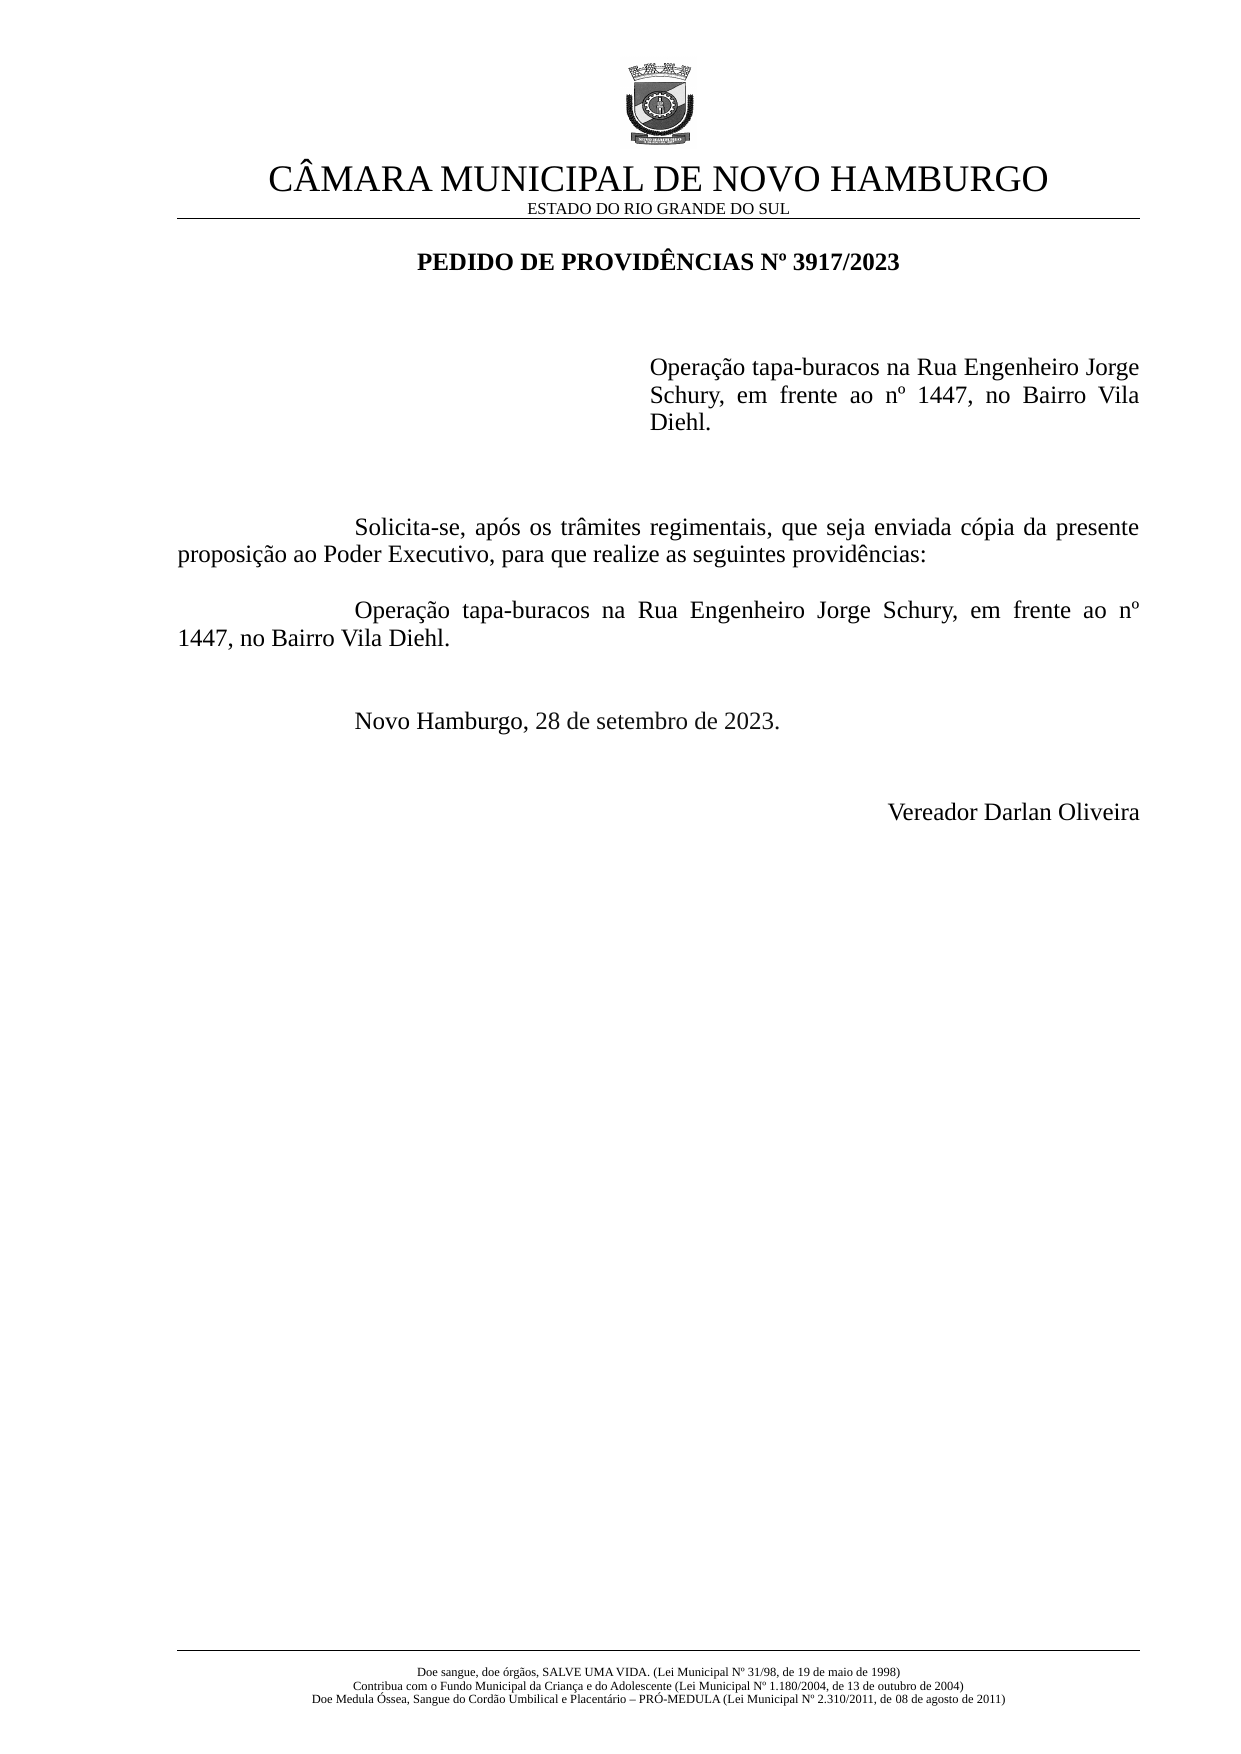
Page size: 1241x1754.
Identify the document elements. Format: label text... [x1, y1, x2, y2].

text PEDIDO DE PROVIDÊNCIAS Nº 3917/2023 [177, 248, 1140, 276]
text Operação tapa-buracos na Rua Engenheiro Jorge Schury, em frente ao nº 1447, no Bairro Vila Diehl. [177, 596, 1140, 651]
text Solicita-se, após os trâmites regimentais, que seja enviada cópia da presente proposição ao Poder Executivo, para que realize as seguintes providências: [177, 513, 1140, 568]
text Novo Hamburgo, 28 de setembro de 2023. [177, 707, 1140, 734]
text Operação tapa-buracos na Rua Engenheiro Jorge Schury, em frente ao nº 1447, no Bairro Vila Diehl. [649, 353, 1140, 436]
text Vereador Darlan Oliveira [177, 798, 1140, 825]
